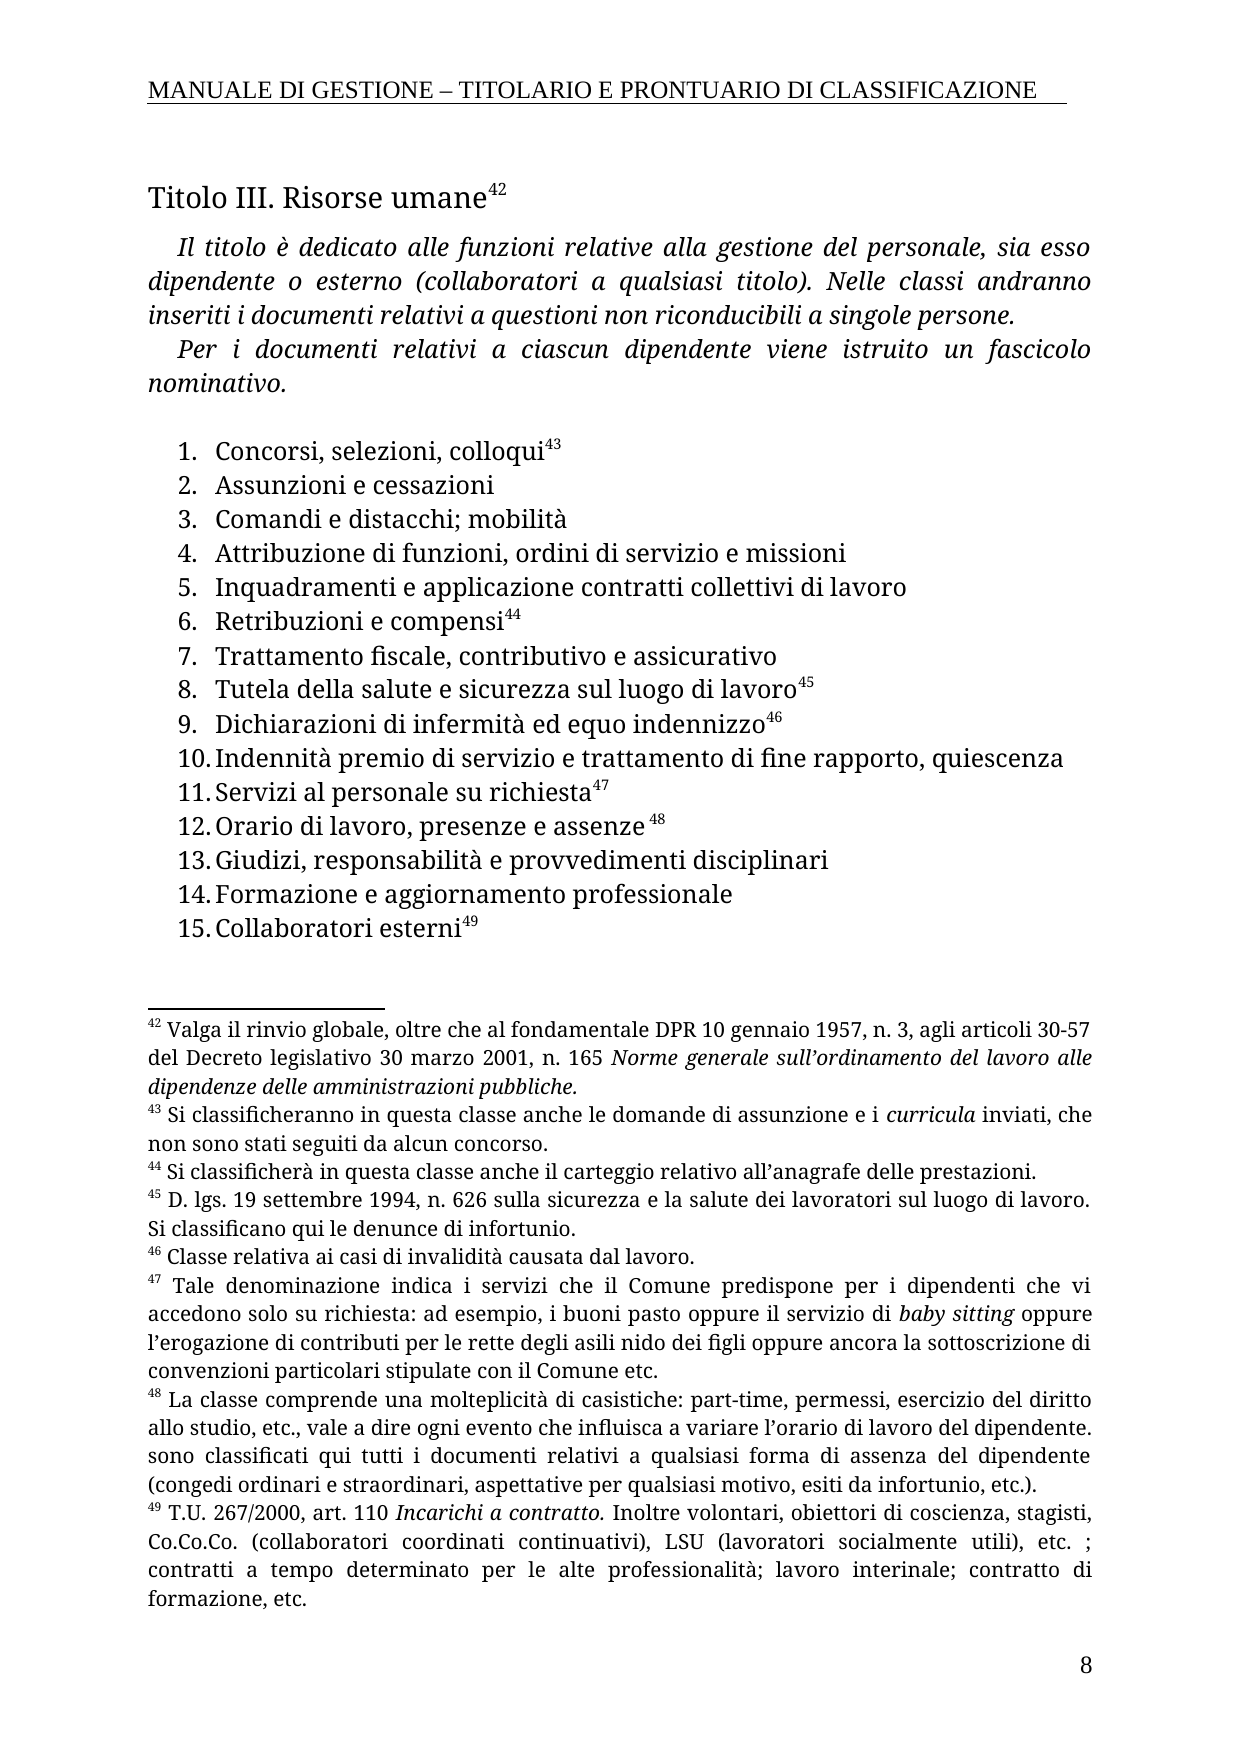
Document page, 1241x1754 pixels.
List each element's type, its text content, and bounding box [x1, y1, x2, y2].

text Valga il rinvio globale, oltre che al fondamentale DPR 10 gennaio 1957, n. 3, agli articoli 30-57 del Decreto legisla­tivo 30 marzo 2001, n. 165 Norme generale sull’ordinamento del lavoro alle dipendenze delle amministrazioni pubbliche. [148, 1015, 1092, 1100]
list D. lgs. 19 settembre 1994, n. 626 sulla sicurezza e la salute dei lavoratori sul luogo di lavoro. Si classificano qui le denunce di infortunio. [148, 1186, 1092, 1242]
text Il titolo è dedicato alle funzioni relative alla gestione del personale, sia esso dipendente o esterno (collaboratori a qualsiasi titolo). Nelle classi andranno inseriti i documenti relativi a questioni non riconducibili a singole persone. [148, 229, 1092, 332]
list Assunzioni e cessazioni [177, 468, 1092, 502]
list Retribuzioni e compensi [177, 604, 1092, 638]
list Formazione e aggiornamento professionale [177, 877, 1092, 911]
list Tale denominazione indica i servizi che il Comune predispone per i dipendenti che vi accedono solo su richiesta: ad esempio, i buoni pasto oppure il servizio di baby sitting oppure l’erogazione di contributi per le rette degli asili nido dei figli oppure ancora la sottoscrizione di convenzioni particolari stipulate con il Comune etc. [148, 1271, 1092, 1385]
list Si classificheranno in questa classe anche le domande di assunzione e i curricula inviati, che non sono stati seguiti da al­cun concorso. [148, 1100, 1092, 1157]
list Si classificherà in questa classe anche il carteggio relativo all’anagrafe delle prestazioni. [148, 1157, 1092, 1186]
list La classe comprende una molteplicità di casistiche: part-time, permessi, esercizio del diritto allo studio, etc., vale a dire ogni evento che influisca a variare l’orario di lavoro del dipendente. sono classificati qui tutti i documenti relativi a qualsiasi forma di assenza del dipendente (congedi ordinari e straordinari, aspettative per qualsiasi motivo, esiti da infortunio, etc.). [148, 1385, 1092, 1498]
list Comandi e distacchi; mobilità [177, 502, 1092, 536]
list T.U. 267/2000, art. 110 Incarichi a contratto. Inoltre volontari, obiettori di coscienza, stagisti, Co.Co.Co. (collabora­tori coordinati continuativi), LSU (lavoratori socialmente utili), etc. ; contratti a tempo determinato per le alte profes­sionalità; lavoro interinale; contratto di formazione, etc. [148, 1498, 1092, 1612]
list Trattamento fiscale, contributivo e assicurativo [177, 638, 1092, 672]
list Classe relativa ai casi di invalidità causata dal lavoro. [148, 1242, 1092, 1271]
list Attribuzione di funzioni, ordini di servizio e missioni [177, 536, 1092, 570]
list Tutela della salute e sicurezza sul luogo di lavoro [177, 672, 1092, 706]
subtitle Titolo III. Risorse umane [148, 177, 1092, 217]
list Concorsi, selezioni, colloqui [177, 434, 1092, 468]
list Orario di lavoro, presenze e assenze [177, 808, 1092, 842]
list Servizi al personale su richiesta [177, 774, 1092, 808]
list Giudizi, responsabilità e provvedimenti disciplinari [177, 842, 1092, 877]
list Indennità premio di servizio e trattamento di fine rapporto, quiescenza [177, 740, 1092, 774]
list Inquadramenti e applicazione contratti collettivi di lavoro [177, 570, 1092, 604]
list Dichiarazioni di infermità ed equo indennizzo [177, 706, 1092, 740]
text Per i documenti relativi a ciascun dipendente viene istruito un fascicolo nominativo. [148, 332, 1092, 400]
list Collaboratori esterni [177, 911, 1092, 945]
